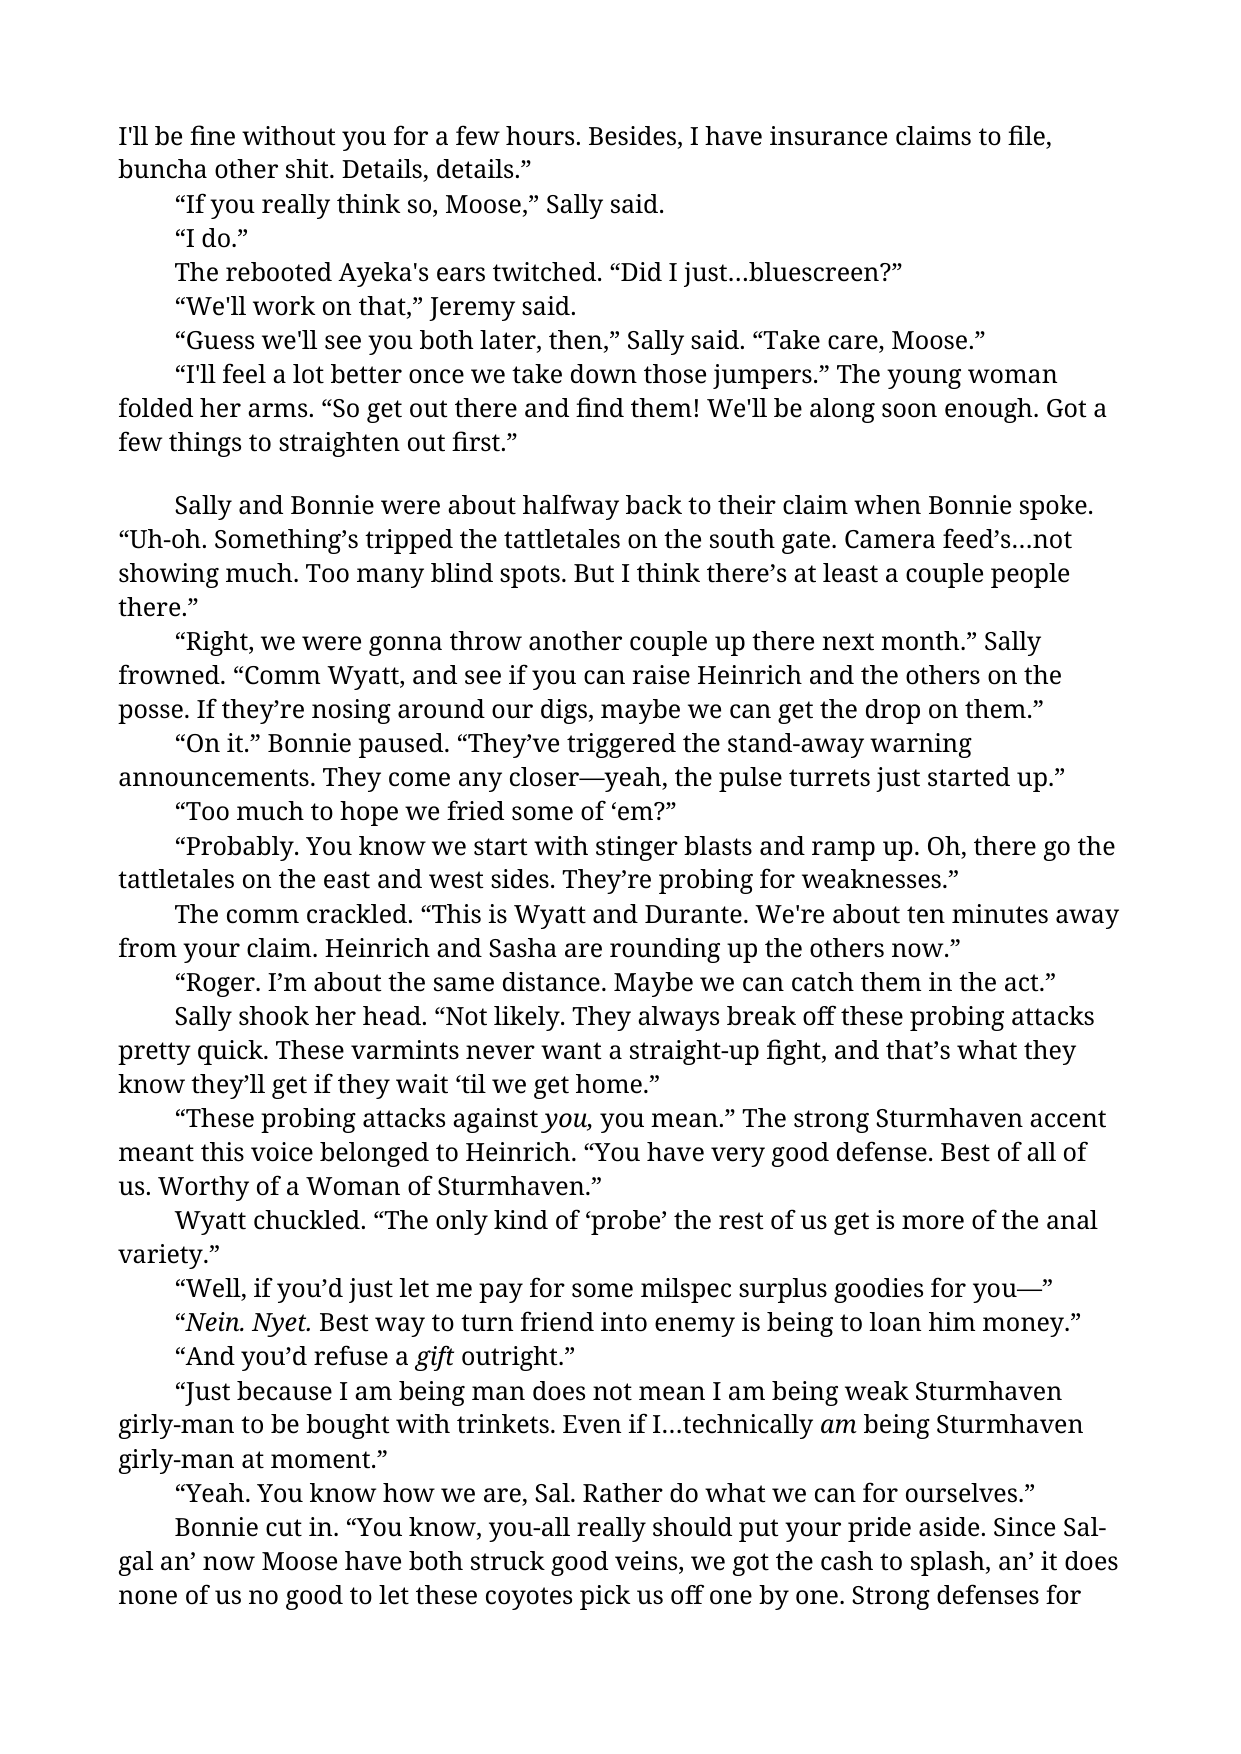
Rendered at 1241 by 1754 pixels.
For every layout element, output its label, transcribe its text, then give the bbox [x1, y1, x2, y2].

text “These probing attacks against you, you mean.” The strong Sturmhaven accent meant this voice belonged to Heinrich. “You have very good defense. Best of all of us. Worthy of a Woman of Sturmhaven.” [118, 1101, 1122, 1203]
text “We'll work on that,” Jeremy said. [118, 288, 1122, 322]
text “And you’d refuse a gift outright.” [118, 1339, 1122, 1373]
text I'll be fine without you for a few hours. Besides, I have insurance claims to file, buncha other shit. Details, details.” [118, 118, 1122, 186]
text “Guess we'll see you both later, then,” Sally said. “Take care, Moose.” [118, 322, 1122, 357]
text “On it.” Bonnie paused. “They’ve triggered the stand-away warning announcements. They come any closer—yeah, the pulse turrets just started up.” [118, 726, 1122, 794]
text “Probably. You know we start with stinger blasts and ramp up. Oh, there go the tattletales on the east and west sides. They’re probing for weaknesses.” [118, 828, 1122, 896]
text “Well, if you’d just let me pay for some milspec surplus goodies for you—” [118, 1271, 1122, 1305]
text “Too much to hope we fried some of ‘em?” [118, 794, 1122, 828]
text “Roger. I’m about the same distance. Maybe we can catch them in the act.” [118, 964, 1122, 998]
text The rebooted Ayeka's ears twitched. “Did I just…bluescreen?” [118, 254, 1122, 288]
text Wyatt chuckled. “The only kind of ‘probe’ the rest of us get is more of the anal variety.” [118, 1203, 1122, 1271]
text “I do.” [118, 220, 1122, 254]
text “Yeah. You know how we are, Sal. Rather do what we can for ourselves.” [118, 1475, 1122, 1509]
text Sally shook her head. “Not likely. They always break off these probing attacks pretty quick. These varmints never want a straight-up fight, and that’s what they know they’ll get if they wait ‘til we get home.” [118, 998, 1122, 1101]
text Bonnie cut in. “You know, you-all really should put your pride aside. Since Sal-gal an’ now Moose have both struck good veins, we got the cash to splash, an’ it does none of us no good to let these coyotes pick us off one by one. Strong defenses for [118, 1509, 1122, 1612]
text “If you really think so, Moose,” Sally said. [118, 186, 1122, 220]
text The comm crackled. “This is Wyatt and Durante. We're about ten minutes away from your claim. Heinrich and Sasha are rounding up the others now.” [118, 896, 1122, 964]
text “Just because I am being man does not mean I am being weak Sturmhaven girly-man to be bought with trinkets. Even if I…technically am being Sturmhaven girly-man at moment.” [118, 1373, 1122, 1475]
text “Right, we were gonna throw another couple up there next month.” Sally frowned. “Comm Wyatt, and see if you can raise Heinrich and the others on the posse. If they’re nosing around our digs, maybe we can get the drop on them.” [118, 624, 1122, 726]
text “I'll feel a lot better once we take down those jumpers.” The young woman folded her arms. “So get out there and find them! We'll be along soon enough. Got a few things to straighten out first.” [118, 357, 1122, 459]
text “Nein. Nyet. Best way to turn friend into enemy is being to loan him money.” [118, 1305, 1122, 1339]
text Sally and Bonnie were about halfway back to their claim when Bonnie spoke. “Uh-oh. Something’s tripped the tattletales on the south gate. Camera feed’s…not showing much. Too many blind spots. But I think there’s at least a couple people there.” [118, 487, 1122, 624]
